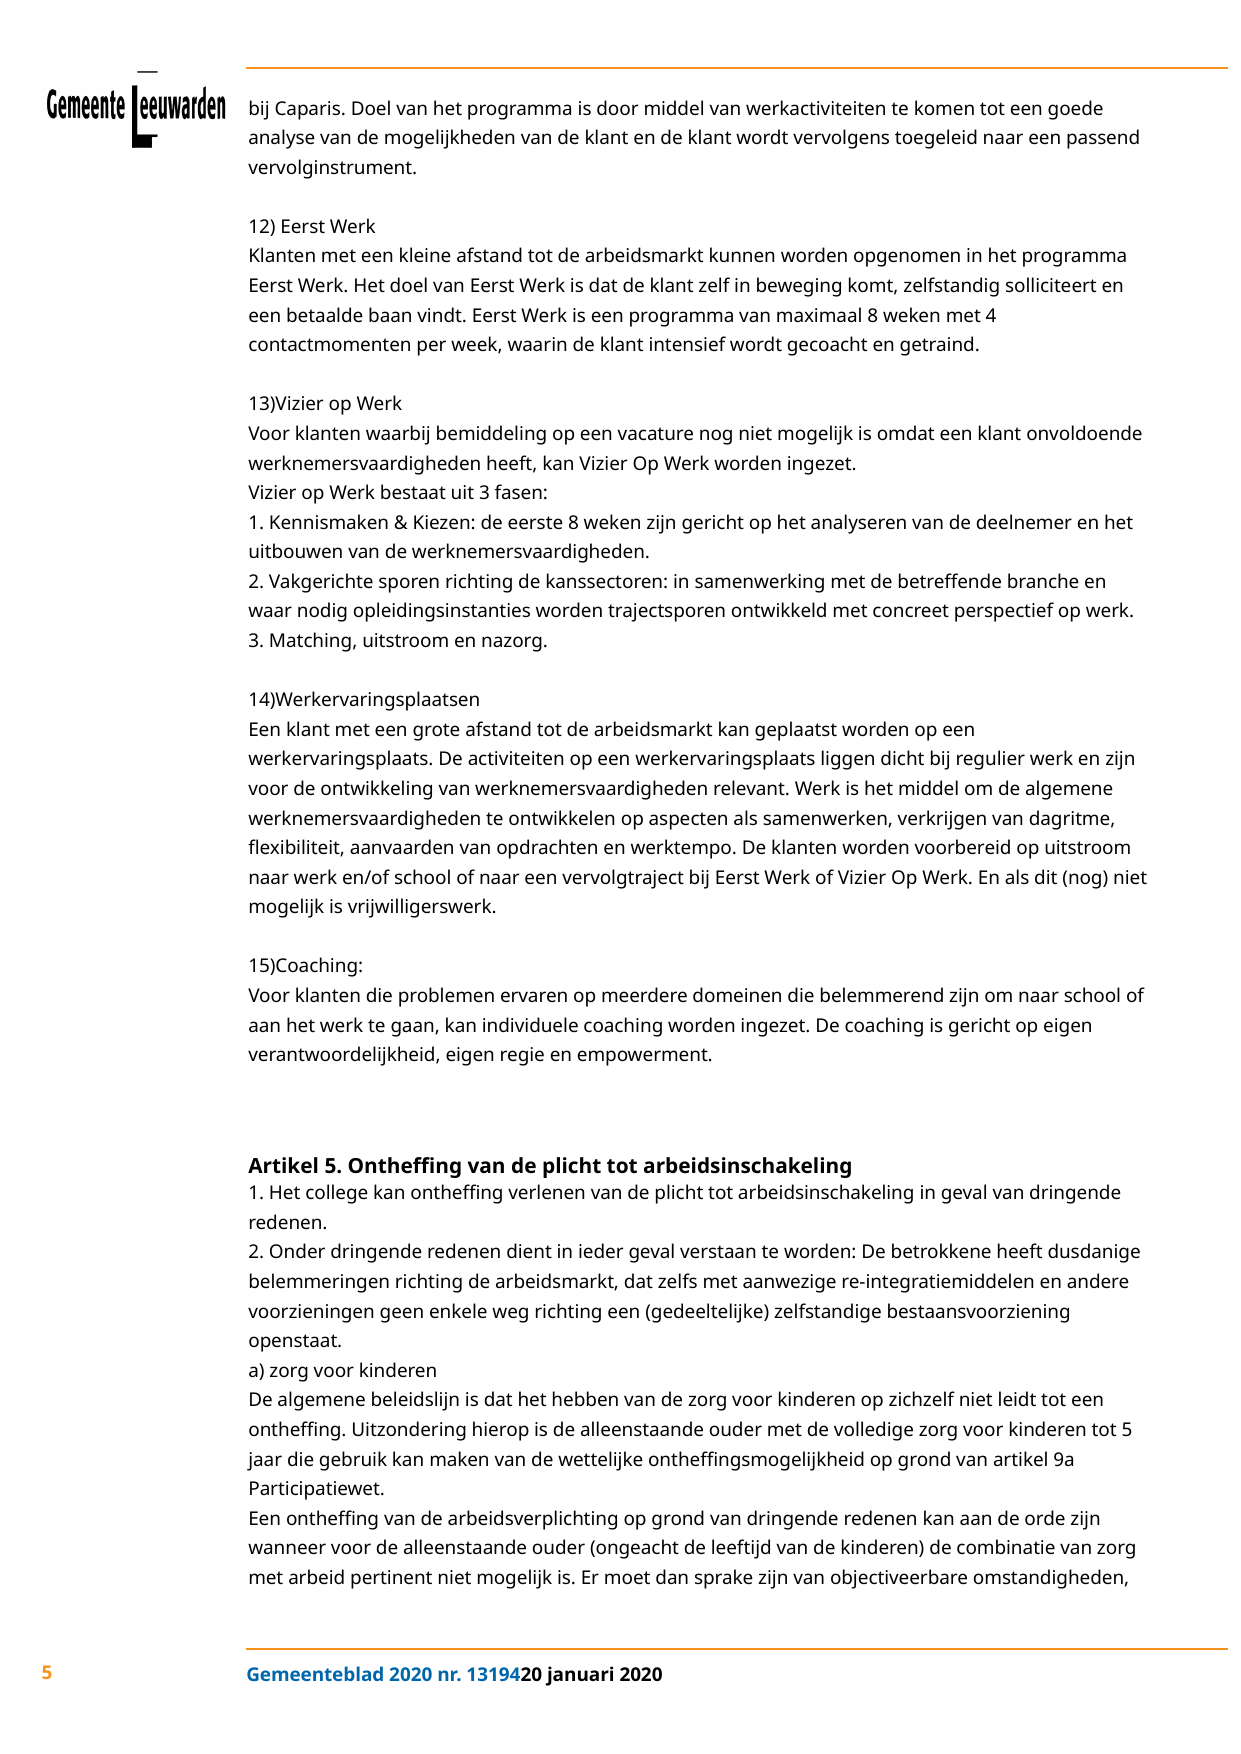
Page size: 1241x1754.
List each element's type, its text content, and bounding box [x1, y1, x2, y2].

text Voor klanten die problemen ervaren op meerdere domeinen die belemmerend zijn om naar school of aan het werk te gaan, kan individuele coaching worden ingezet. De coaching is gericht op eigen verantwoordelijkheid, eigen regie en empowerment. [248, 982, 1152, 1067]
text 1. Het college kan ontheffing verlenen van de plicht tot arbeidsinschakeling in geval van dringende redenen. [248, 1179, 1152, 1235]
text 2. Onder dringende redenen dient in ieder geval verstaan te worden: De betrokkene heeft dusdanige belemmeringen richting de arbeidsmarkt, dat zelfs met aanwezige re-integratiemiddelen en andere voorzieningen geen enkele weg richting een (gedeeltelijke) zelfstandige bestaansvoorziening openstaat. [248, 1239, 1152, 1353]
text 12) Eerst Werk [248, 213, 1152, 239]
text 2. Vakgerichte sporen richting de kanssectoren: in samenwerking met de betreffende branche en waar nodig opleidingsinstanties worden trajectsporen ontwikkeld met concreet perspectief op werk. [248, 568, 1152, 623]
text Voor klanten waarbij bemiddeling op een vacature nog niet mogelijk is omdat een klant onvoldoende werknemersvaardigheden heeft, kan Vizier Op Werk worden ingezet. [248, 420, 1152, 476]
text 14)Werkervaringsplaatsen [248, 686, 1152, 712]
text Klanten met een kleine afstand tot de arbeidsmarkt kunnen worden opgenomen in het programma Eerst Werk. Het doel van Eerst Werk is dat de klant zelf in beweging komt, zelfstandig solliciteert en een betaalde baan vindt. Eerst Werk is een programma van maximaal 8 weken met 4 contactmomenten per week, waarin de klant intensief wordt gecoacht en getraind. [248, 243, 1152, 357]
text Een klant met een grote afstand tot de arbeidsmarkt kan geplaatst worden op een werkervaringsplaats. De activiteiten op een werkervaringsplaats liggen dicht bij regulier werk en zijn voor de ontwikkeling van werknemersvaardigheden relevant. Werk is het middel om de algemene werknemersvaardigheden te ontwikkelen op aspecten als samenwerken, verkrijgen van dagritme, flexibiliteit, aanvaarden van opdrachten en werktempo. De klanten worden voorbereid op uitstroom naar werk en/of school of naar een vervolgtraject bij Eerst Werk of Vizier Op Werk. En als dit (nog) niet mogelijk is vrijwilligerswerk. [248, 716, 1152, 919]
text bij Caparis. Doel van het programma is door middel van werkactiviteiten te komen tot een goede analyse van de mogelijkheden van de klant en de klant wordt vervolgens toegeleid naar een passend vervolginstrument. [248, 95, 1152, 180]
text 1. Kennismaken & Kiezen: de eerste 8 weken zijn gericht op het analyseren van de deelnemer en het uitbouwen van de werknemersvaardigheden. [248, 509, 1152, 564]
text Artikel 5. Ontheffing van de plicht tot arbeidsinschakeling [248, 1151, 1152, 1179]
picture [41, 47, 231, 172]
text a) zorg voor kinderen [248, 1357, 1152, 1383]
text 13)Vizier op Werk [248, 391, 1152, 416]
text Vizier op Werk bestaat uit 3 fasen: [248, 479, 1152, 505]
text De algemene beleidslijn is dat het hebben van de zorg voor kinderen op zichzelf niet leidt tot een ontheffing. Uitzondering hierop is de alleenstaande ouder met de volledige zorg voor kinderen tot 5 jaar die gebruik kan maken van de wettelijke ontheffingsmogelijkheid op grond van artikel 9a Participatiewet. [248, 1387, 1152, 1501]
text Een ontheffing van de arbeidsverplichting op grond van dringende redenen kan aan de orde zijn wanneer voor de alleenstaande ouder (ongeacht de leeftijd van de kinderen) de combinatie van zorg met arbeid pertinent niet mogelijk is. Er moet dan sprake zijn van objectiveerbare omstandigheden, [248, 1505, 1152, 1590]
text 15)Coaching: [248, 953, 1152, 978]
text 3. Matching, uitstroom en nazorg. [248, 627, 1152, 653]
